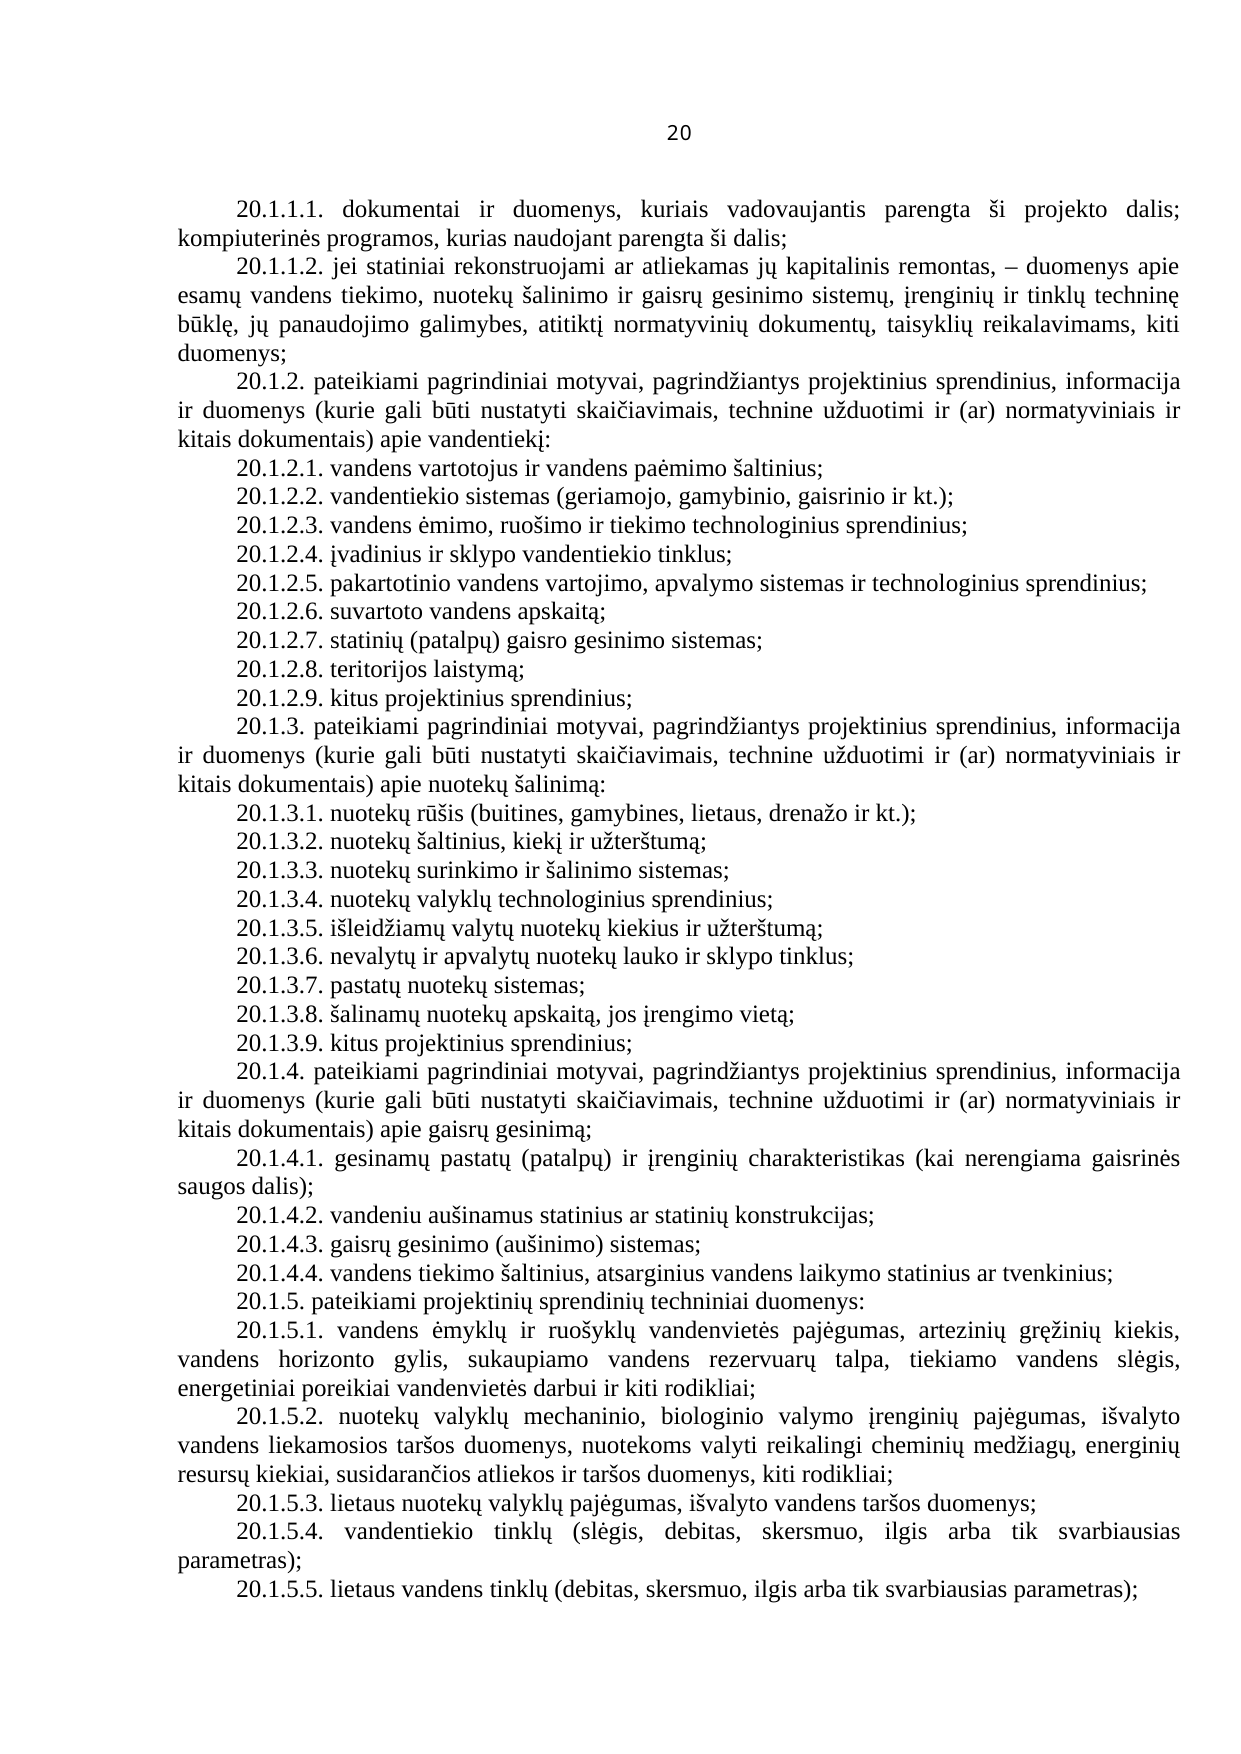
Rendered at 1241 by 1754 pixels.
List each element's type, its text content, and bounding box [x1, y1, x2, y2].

text 20.1.2.5. pakartotinio vandens vartojimo, apvalymo sistemas ir technologinius sprendinius; [177, 568, 1181, 596]
text 20.1.2.3. vandens ėmimo, ruošimo ir tiekimo technologinius sprendinius; [177, 510, 1181, 539]
text 20.1.2.6. suvartoto vandens apskaitą; [177, 596, 1181, 625]
text 20.1.2. pateikiami pagrindiniai motyvai, pagrindžiantys projektinius sprendinius, informacija ir duomenys (kurie gali būti nustatyti skaičiavimais, technine užduotimi ir (ar) normatyviniais ir kitais dokumentais) apie vandentiekį: [177, 366, 1181, 453]
text 20.1.2.2. vandentiekio sistemas (geriamojo, gamybinio, gaisrinio ir kt.); [177, 481, 1181, 510]
text 20.1.5.1. vandens ėmyklų ir ruošyklų vandenvietės pajėgumas, artezinių gręžinių kiekis, vandens horizonto gylis, sukaupiamo vandens rezervuarų talpa, tiekiamo vandens slėgis, energetiniai poreikiai vandenvietės darbui ir kiti rodikliai; [177, 1315, 1181, 1401]
text 20.1.4.2. vandeniu aušinamus statinius ar statinių konstrukcijas; [177, 1200, 1181, 1229]
text 20.1.5.4. vandentiekio tinklų (slėgis, debitas, skersmuo, ilgis arba tik svarbiausias parametras); [177, 1516, 1181, 1574]
text 20.1.4.1. gesinamų pastatų (patalpų) ir įrenginių charakteristikas (kai nerengiama gaisrinės saugos dalis); [177, 1143, 1181, 1200]
text 20.1.2.8. teritorijos laistymą; [177, 654, 1181, 683]
text 20.1.3.2. nuotekų šaltinius, kiekį ir užterštumą; [177, 826, 1181, 855]
text 20.1.5.5. lietaus vandens tinklų (debitas, skersmuo, ilgis arba tik svarbiausias parametras); [177, 1574, 1181, 1603]
text 20.1.3.3. nuotekų surinkimo ir šalinimo sistemas; [177, 855, 1181, 884]
text 20.1.2.4. įvadinius ir sklypo vandentiekio tinklus; [177, 539, 1181, 568]
text 20.1.4.3. gaisrų gesinimo (aušinimo) sistemas; [177, 1229, 1181, 1258]
text 20.1.3.9. kitus projektinius sprendinius; [177, 1028, 1181, 1056]
text 20.1.4. pateikiami pagrindiniai motyvai, pagrindžiantys projektinius sprendinius, informacija ir duomenys (kurie gali būti nustatyti skaičiavimais, technine užduotimi ir (ar) normatyviniais ir kitais dokumentais) apie gaisrų gesinimą; [177, 1056, 1181, 1143]
text 20.1.5.2. nuotekų valyklų mechaninio, biologinio valymo įrenginių pajėgumas, išvalyto vandens liekamosios taršos duomenys, nuotekoms valyti reikalingi cheminių medžiagų, energinių resursų kiekiai, susidarančios atliekos ir taršos duomenys, kiti rodikliai; [177, 1401, 1181, 1488]
text 20.1.3.4. nuotekų valyklų technologinius sprendinius; [177, 884, 1181, 913]
text 20.1.3.6. nevalytų ir apvalytų nuotekų lauko ir sklypo tinklus; [177, 941, 1181, 970]
text 20.1.1.2. jei statiniai rekonstruojami ar atliekamas jų kapitalinis remontas, – duomenys apie esamų vandens tiekimo, nuotekų šalinimo ir gaisrų gesinimo sistemų, įrenginių ir tinklų techninę būklę, jų panaudojimo galimybes, atitiktį normatyvinių dokumentų, taisyklių reikalavimams, kiti duomenys; [177, 251, 1181, 366]
text 20.1.3. pateikiami pagrindiniai motyvai, pagrindžiantys projektinius sprendinius, informacija ir duomenys (kurie gali būti nustatyti skaičiavimais, technine užduotimi ir (ar) normatyviniais ir kitais dokumentais) apie nuotekų šalinimą: [177, 711, 1181, 798]
text 20.1.2.7. statinių (patalpų) gaisro gesinimo sistemas; [177, 625, 1181, 654]
text 20.1.3.5. išleidžiamų valytų nuotekų kiekius ir užterštumą; [177, 913, 1181, 941]
text 20.1.3.7. pastatų nuotekų sistemas; [177, 970, 1181, 999]
text 20.1.3.8. šalinamų nuotekų apskaitą, jos įrengimo vietą; [177, 999, 1181, 1028]
text 20.1.5. pateikiami projektinių sprendinių techniniai duomenys: [177, 1286, 1181, 1315]
text 20.1.5.3. lietaus nuotekų valyklų pajėgumas, išvalyto vandens taršos duomenys; [177, 1488, 1181, 1516]
text 20.1.2.9. kitus projektinius sprendinius; [177, 683, 1181, 711]
text 20.1.4.4. vandens tiekimo šaltinius, atsarginius vandens laikymo statinius ar tvenkinius; [177, 1258, 1181, 1286]
text 20.1.1.1. dokumentai ir duomenys, kuriais vadovaujantis parengta ši projekto dalis; kompiuterinės programos, kurias naudojant parengta ši dalis; [177, 194, 1181, 251]
text 20.1.2.1. vandens vartotojus ir vandens paėmimo šaltinius; [177, 453, 1181, 481]
text 20.1.3.1. nuotekų rūšis (buitines, gamybines, lietaus, drenažo ir kt.); [177, 798, 1181, 826]
